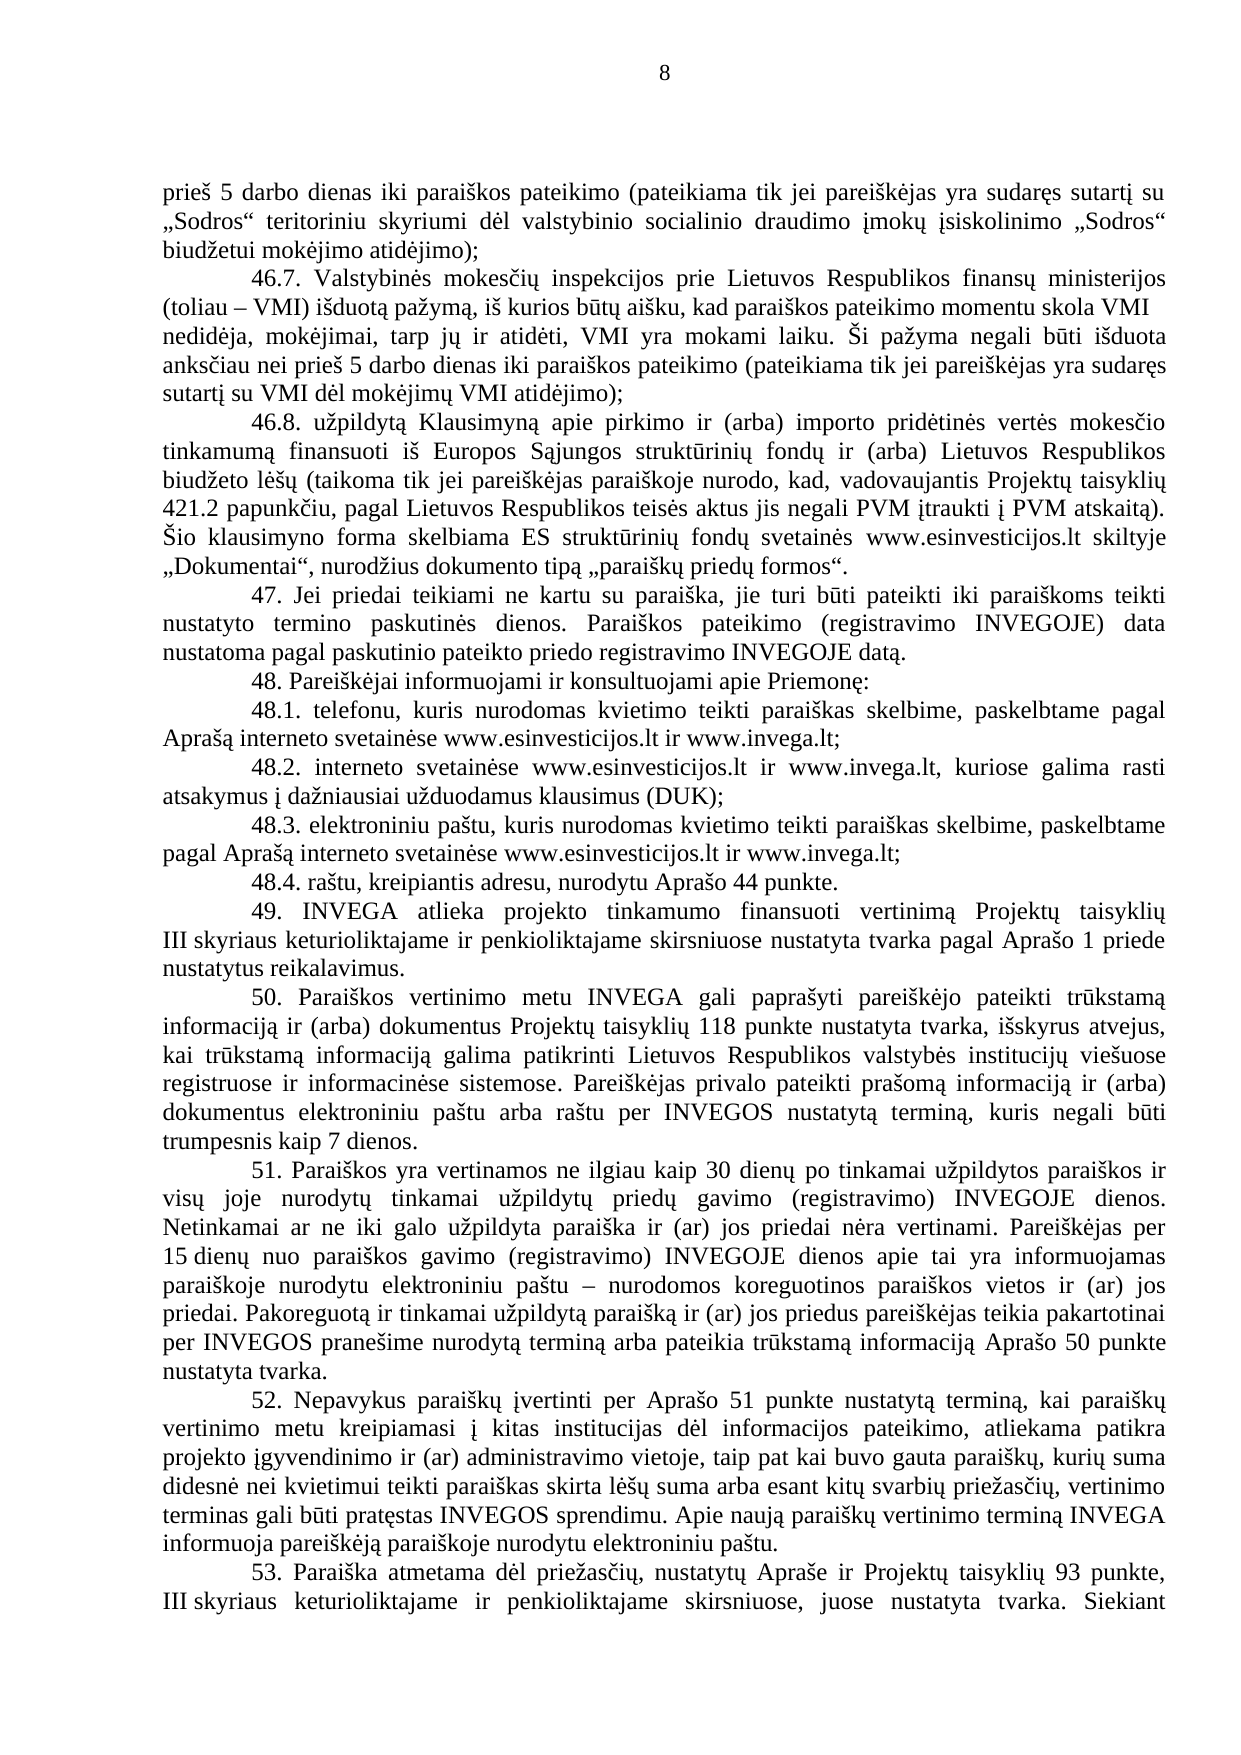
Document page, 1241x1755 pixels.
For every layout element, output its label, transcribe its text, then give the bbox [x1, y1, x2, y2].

text 48. Pareiškėjai informuojami ir konsultuojami apie Priemonę: [162, 666, 1167, 695]
text 48.1. telefonu, kuris nurodomas kvietimo teikti paraiškas skelbime, paskelbtame pagal Aprašą interneto svetainėse www.esinvesticijos.lt ir www.invega.lt; [162, 695, 1167, 752]
text 52. Nepavykus paraiškų įvertinti per Aprašo 51 punkte nustatytą terminą, kai paraiškų vertinimo metu kreipiamasi į kitas institucijas dėl informacijos pateikimo, atliekama patikra projekto įgyvendinimo ir (ar) administravimo vietoje, taip pat kai buvo gauta paraiškų, kurių suma didesnė nei kvietimui teikti paraiškas skirta lėšų suma arba esant kitų svarbių priežasčių, vertinimo terminas gali būti pratęstas INVEGOS sprendimu. Apie naują paraiškų vertinimo terminą INVEGA informuoja pareiškėją paraiškoje nurodytu elektroniniu paštu. [162, 1385, 1167, 1557]
text 50. Paraiškos vertinimo metu INVEGA gali paprašyti pareiškėjo pateikti trūkstamą informaciją ir (arba) dokumentus Projektų taisyklių 118 punkte nustatyta tvarka, išskyrus atvejus, kai trūkstamą informaciją galima patikrinti Lietuvos Respublikos valstybės institucijų viešuose registruose ir informacinėse sistemose. Pareiškėjas privalo pateikti prašomą informaciją ir (arba) dokumentus elektroniniu paštu arba raštu per INVEGOS nustatytą terminą, kuris negali būti trumpesnis kaip 7 dienos. [162, 982, 1167, 1155]
text 51. Paraiškos yra vertinamos ne ilgiau kaip 30 dienų po tinkamai užpildytos paraiškos ir visų joje nurodytų tinkamai užpildytų priedų gavimo (registravimo) INVEGOJE dienos. Netinkamai ar ne iki galo užpildyta paraiška ir (ar) jos priedai nėra vertinami. Pareiškėjas per 15 dienų nuo paraiškos gavimo (registravimo) INVEGOJE dienos apie tai yra informuojamas paraiškoje nurodytu elektroniniu paštu – nurodomos koreguotinos paraiškos vietos ir (ar) jos priedai. Pakoreguotą ir tinkamai užpildytą paraišką ir (ar) jos priedus pareiškėjas teikia pakartotinai per INVEGOS pranešime nurodytą terminą arba pateikia trūkstamą informaciją Aprašo 50 punkte nustatyta tvarka. [162, 1155, 1167, 1385]
text prieš 5 darbo dienas iki paraiškos pateikimo (pateikiama tik jei pareiškėjas yra sudaręs sutartį su „Sodros“ teritoriniu skyriumi dėl valstybinio socialinio draudimo įmokų įsiskolinimo „Sodros“ biudžetui mokėjimo atidėjimo); [162, 177, 1167, 263]
text 47. Jei priedai teikiami ne kartu su paraiška, jie turi būti pateikti iki paraiškoms teikti nustatyto termino paskutinės dienos. Paraiškos pateikimo (registravimo INVEGOJE) data nustatoma pagal paskutinio pateikto priedo registravimo INVEGOJE datą. [162, 580, 1167, 666]
text 46.8. užpildytą Klausimyną apie pirkimo ir (arba) importo pridėtinės vertės mokesčio tinkamumą finansuoti iš Europos Sąjungos struktūrinių fondų ir (arba) Lietuvos Respublikos biudžeto lėšų (taikoma tik jei pareiškėjas paraiškoje nurodo, kad, vadovaujantis Projektų taisyklių 421.2 papunkčiu, pagal Lietuvos Respublikos teisės aktus jis negali PVM įtraukti į PVM atskaitą). Šio klausimyno forma skelbiama ES struktūrinių fondų svetainės www.esinvesticijos.lt skiltyje „Dokumentai“, nurodžius dokumento tipą „paraiškų priedų formos“. [162, 407, 1167, 580]
text nedidėja, mokėjimai, tarp jų ir atidėti, VMI yra mokami laiku. Ši pažyma negali būti išduota anksčiau nei prieš 5 darbo dienas iki paraiškos pateikimo (pateikiama tik jei pareiškėjas yra sudaręs sutartį su VMI dėl mokėjimų VMI atidėjimo); [162, 321, 1167, 407]
text 49. INVEGA atlieka projekto tinkamumo finansuoti vertinimą Projektų taisyklių III skyriaus keturioliktajame ir penkioliktajame skirsniuose nustatyta tvarka pagal Aprašo 1 priede nustatytus reikalavimus. [162, 896, 1167, 982]
text 48.2. interneto svetainėse www.esinvesticijos.lt ir www.invega.lt, kuriose galima rasti atsakymus į dažniausiai užduodamus klausimus (DUK); [162, 752, 1167, 810]
text 53. Paraiška atmetama dėl priežasčių, nustatytų Apraše ir Projektų taisyklių 93 punkte, III skyriaus keturioliktajame ir penkioliktajame skirsniuose, juose nustatyta tvarka. Siekiant [162, 1557, 1167, 1615]
text 48.4. raštu, kreipiantis adresu, nurodytu Aprašo 44 punkte. [162, 867, 1167, 896]
text 48.3. elektroniniu paštu, kuris nurodomas kvietimo teikti paraiškas skelbime, paskelbtame pagal Aprašą interneto svetainėse www.esinvesticijos.lt ir www.invega.lt; [162, 810, 1167, 867]
text 46.7. Valstybinės mokesčių inspekcijos prie Lietuvos Respublikos finansų ministerijos (toliau – VMI) išduotą pažymą, iš kurios būtų aišku, kad paraiškos pateikimo momentu skola VMI [162, 263, 1167, 321]
